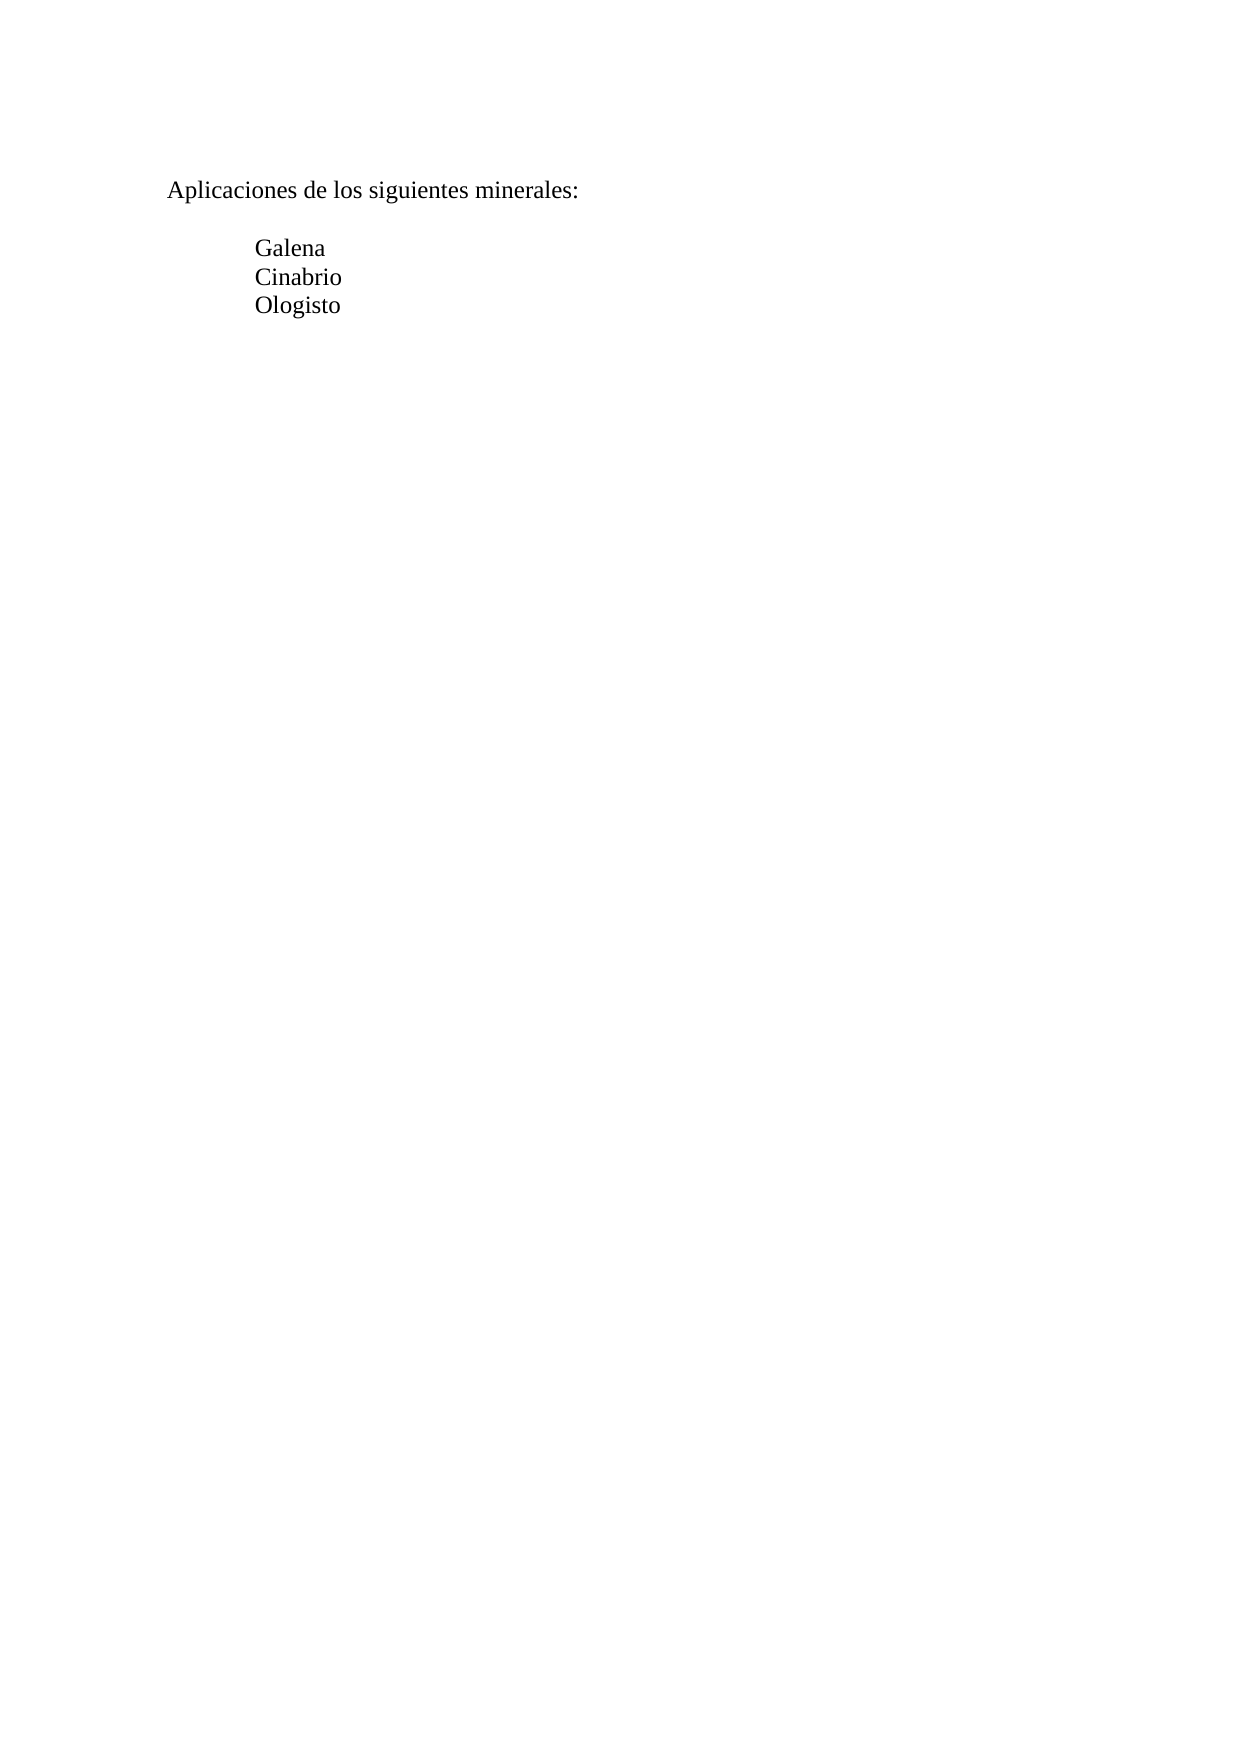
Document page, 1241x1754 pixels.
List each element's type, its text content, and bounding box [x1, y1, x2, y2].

text Aplicaciones de los siguientes minerales: [118, 176, 1122, 204]
text Ologisto [192, 291, 1122, 319]
text Cinabrio [192, 262, 1122, 291]
text Galena [192, 233, 1122, 262]
